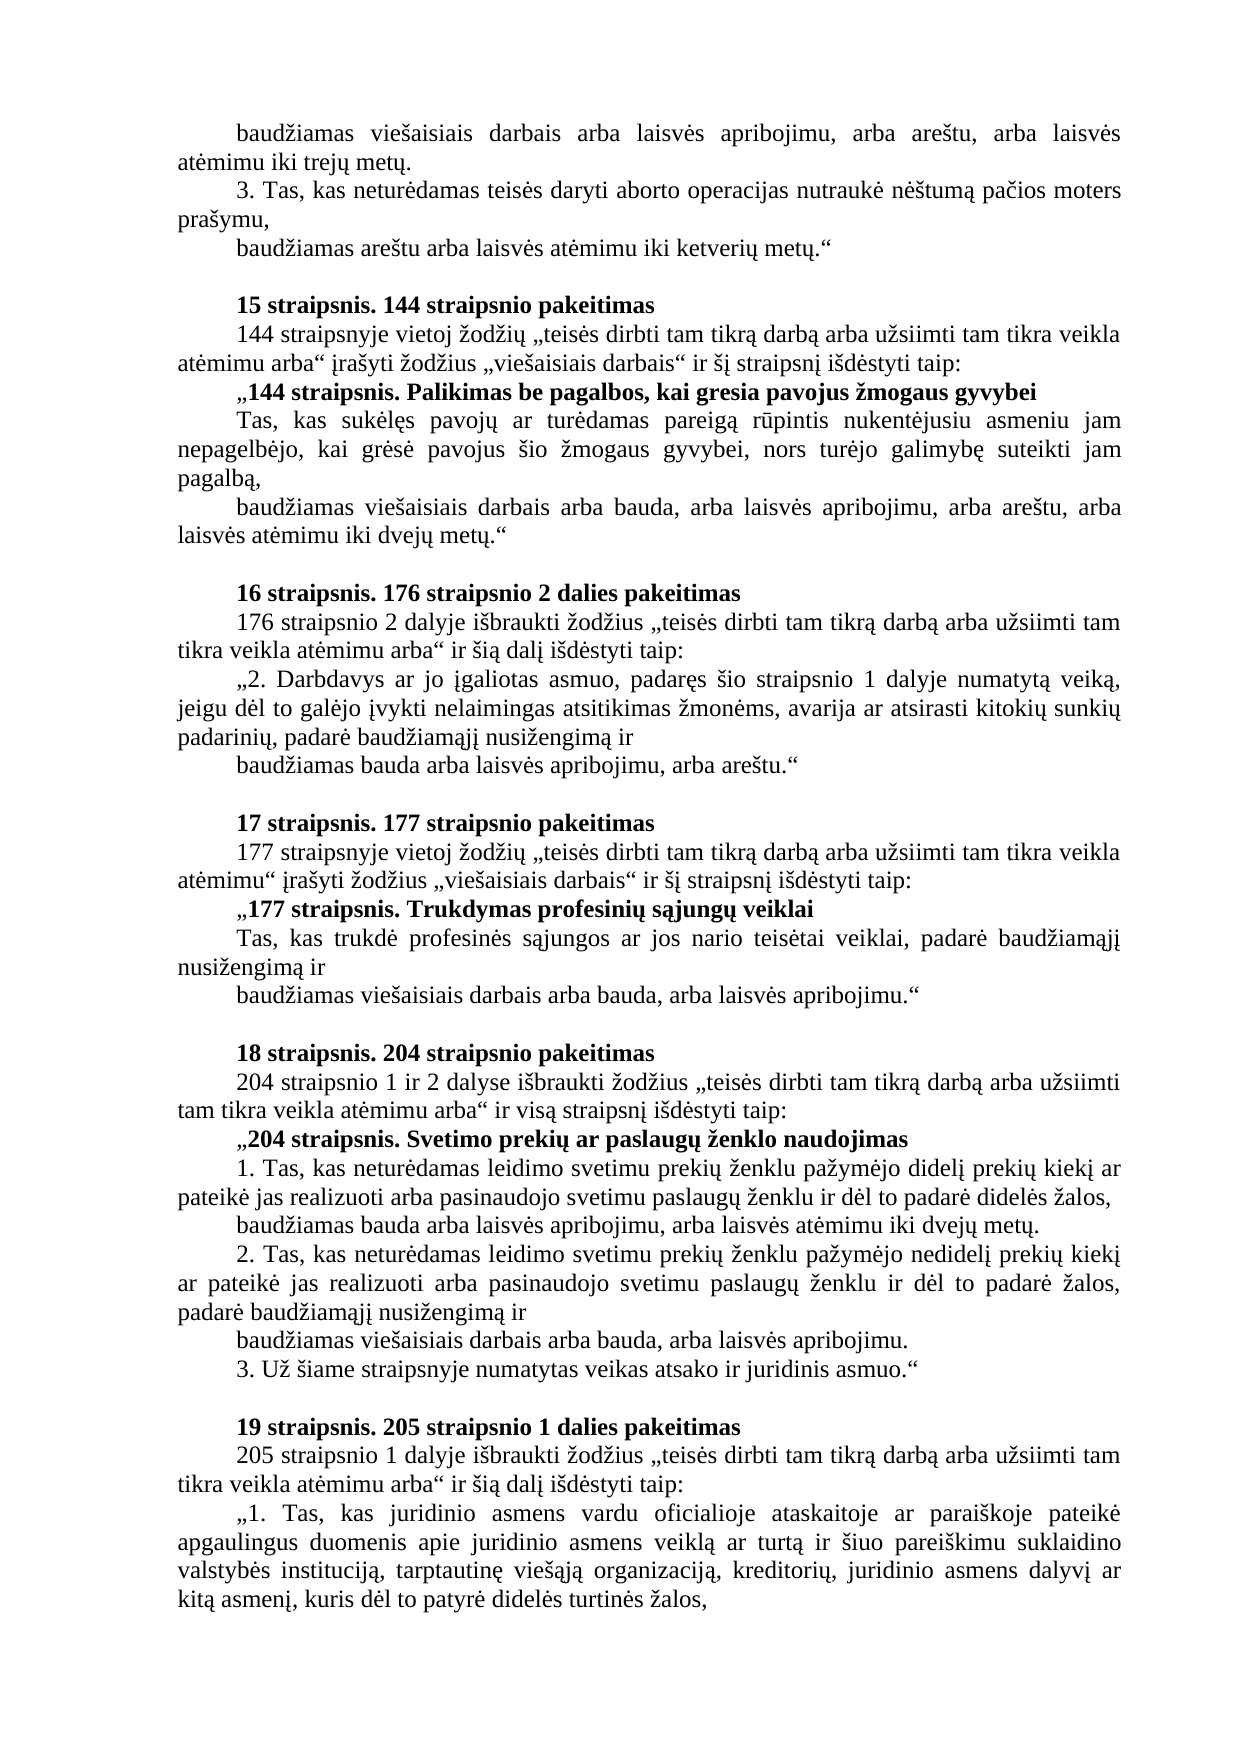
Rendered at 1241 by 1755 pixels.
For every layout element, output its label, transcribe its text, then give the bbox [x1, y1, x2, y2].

text „1. Tas, kas juridinio asmens vardu oficialioje ataskaitoje ar paraiškoje pateikė apgaulingus duomenis apie juridinio asmens veiklą ar turtą ir šiuo pareiškimu suklaidino valstybės instituciją, tarptautinę viešąją organizaciją, kreditorių, juridinio asmens dalyvį ar kitą asmenį, kuris dėl to patyrė didelės turtinės žalos, [177, 1498, 1122, 1613]
text 1. Tas, kas neturėdamas leidimo svetimu prekių ženklu pažymėjo didelį prekių kiekį ar pateikė jas realizuoti arba pasinaudojo svetimu paslaugų ženklu ir dėl to padarė didelės žalos, [177, 1153, 1122, 1211]
text „177 straipsnis. Trukdymas profesinių sąjungų veiklai [177, 894, 1122, 923]
text 177 straipsnyje vietoj žodžių „teisės dirbti tam tikrą darbą arba užsiimti tam tikra veikla atėmimu“ įrašyti žodžius „viešaisiais darbais“ ir šį straipsnį išdėstyti taip: [177, 837, 1122, 894]
text baudžiamas bauda arba laisvės apribojimu, arba areštu.“ [177, 751, 1122, 779]
text „144 straipsnis. Palikimas be pagalbos, kai gresia pavojus žmogaus gyvybei [177, 377, 1122, 406]
text baudžiamas viešaisiais darbais arba bauda, arba laisvės apribojimu.“ [177, 981, 1122, 1009]
text baudžiamas viešaisiais darbais arba bauda, arba laisvės apribojimu, arba areštu, arba laisvės atėmimu iki dvejų metų.“ [177, 492, 1122, 549]
text 18 straipsnis. 204 straipsnio pakeitimas [177, 1038, 1122, 1067]
text „204 straipsnis. Svetimo prekių ar paslaugų ženklo naudojimas [177, 1124, 1122, 1153]
text 2. Tas, kas neturėdamas leidimo svetimu prekių ženklu pažymėjo nedidelį prekių kiekį ar pateikė jas realizuoti arba pasinaudojo svetimu paslaugų ženklu ir dėl to padarė žalos, padarė baudžiamąjį nusižengimą ir [177, 1239, 1122, 1326]
text 16 straipsnis. 176 straipsnio 2 dalies pakeitimas [177, 578, 1122, 607]
text 144 straipsnyje vietoj žodžių „teisės dirbti tam tikrą darbą arba užsiimti tam tikra veikla atėmimu arba“ įrašyti žodžius „viešaisiais darbais“ ir šį straipsnį išdėstyti taip: [177, 319, 1122, 377]
text 3. Tas, kas neturėdamas teisės daryti aborto operacijas nutraukė nėštumą pačios moters prašymu, [177, 176, 1122, 233]
text baudžiamas viešaisiais darbais arba laisvės apribojimu, arba areštu, arba laisvės atėmimu iki trejų metų. [177, 118, 1122, 176]
text 17 straipsnis. 177 straipsnio pakeitimas [177, 808, 1122, 837]
text 19 straipsnis. 205 straipsnio 1 dalies pakeitimas [177, 1412, 1122, 1441]
text „2. Darbdavys ar jo įgaliotas asmuo, padaręs šio straipsnio 1 dalyje numatytą veiką, jeigu dėl to galėjo įvykti nelaimingas atsitikimas žmonėms, avarija ar atsirasti kitokių sunkių padarinių, padarė baudžiamąjį nusižengimą ir [177, 664, 1122, 751]
text Tas, kas sukėlęs pavojų ar turėdamas pareigą rūpintis nukentėjusiu asmeniu jam nepagelbėjo, kai grėsė pavojus šio žmogaus gyvybei, nors turėjo galimybę suteikti jam pagalbą, [177, 406, 1122, 492]
text 176 straipsnio 2 dalyje išbraukti žodžius „teisės dirbti tam tikrą darbą arba užsiimti tam tikra veikla atėmimu arba“ ir šią dalį išdėstyti taip: [177, 607, 1122, 664]
text 15 straipsnis. 144 straipsnio pakeitimas [177, 291, 1122, 319]
text 204 straipsnio 1 ir 2 dalyse išbraukti žodžius „teisės dirbti tam tikrą darbą arba užsiimti tam tikra veikla atėmimu arba“ ir visą straipsnį išdėstyti taip: [177, 1067, 1122, 1124]
text baudžiamas viešaisiais darbais arba bauda, arba laisvės apribojimu. [177, 1326, 1122, 1354]
text baudžiamas bauda arba laisvės apribojimu, arba laisvės atėmimu iki dvejų metų. [177, 1211, 1122, 1239]
text 205 straipsnio 1 dalyje išbraukti žodžius „teisės dirbti tam tikrą darbą arba užsiimti tam tikra veikla atėmimu arba“ ir šią dalį išdėstyti taip: [177, 1441, 1122, 1498]
text baudžiamas areštu arba laisvės atėmimu iki ketverių metų.“ [177, 233, 1122, 262]
text 3. Už šiame straipsnyje numatytas veikas atsako ir juridinis asmuo.“ [177, 1354, 1122, 1383]
text Tas, kas trukdė profesinės sąjungos ar jos nario teisėtai veiklai, padarė baudžiamąjį nusižengimą ir [177, 923, 1122, 981]
